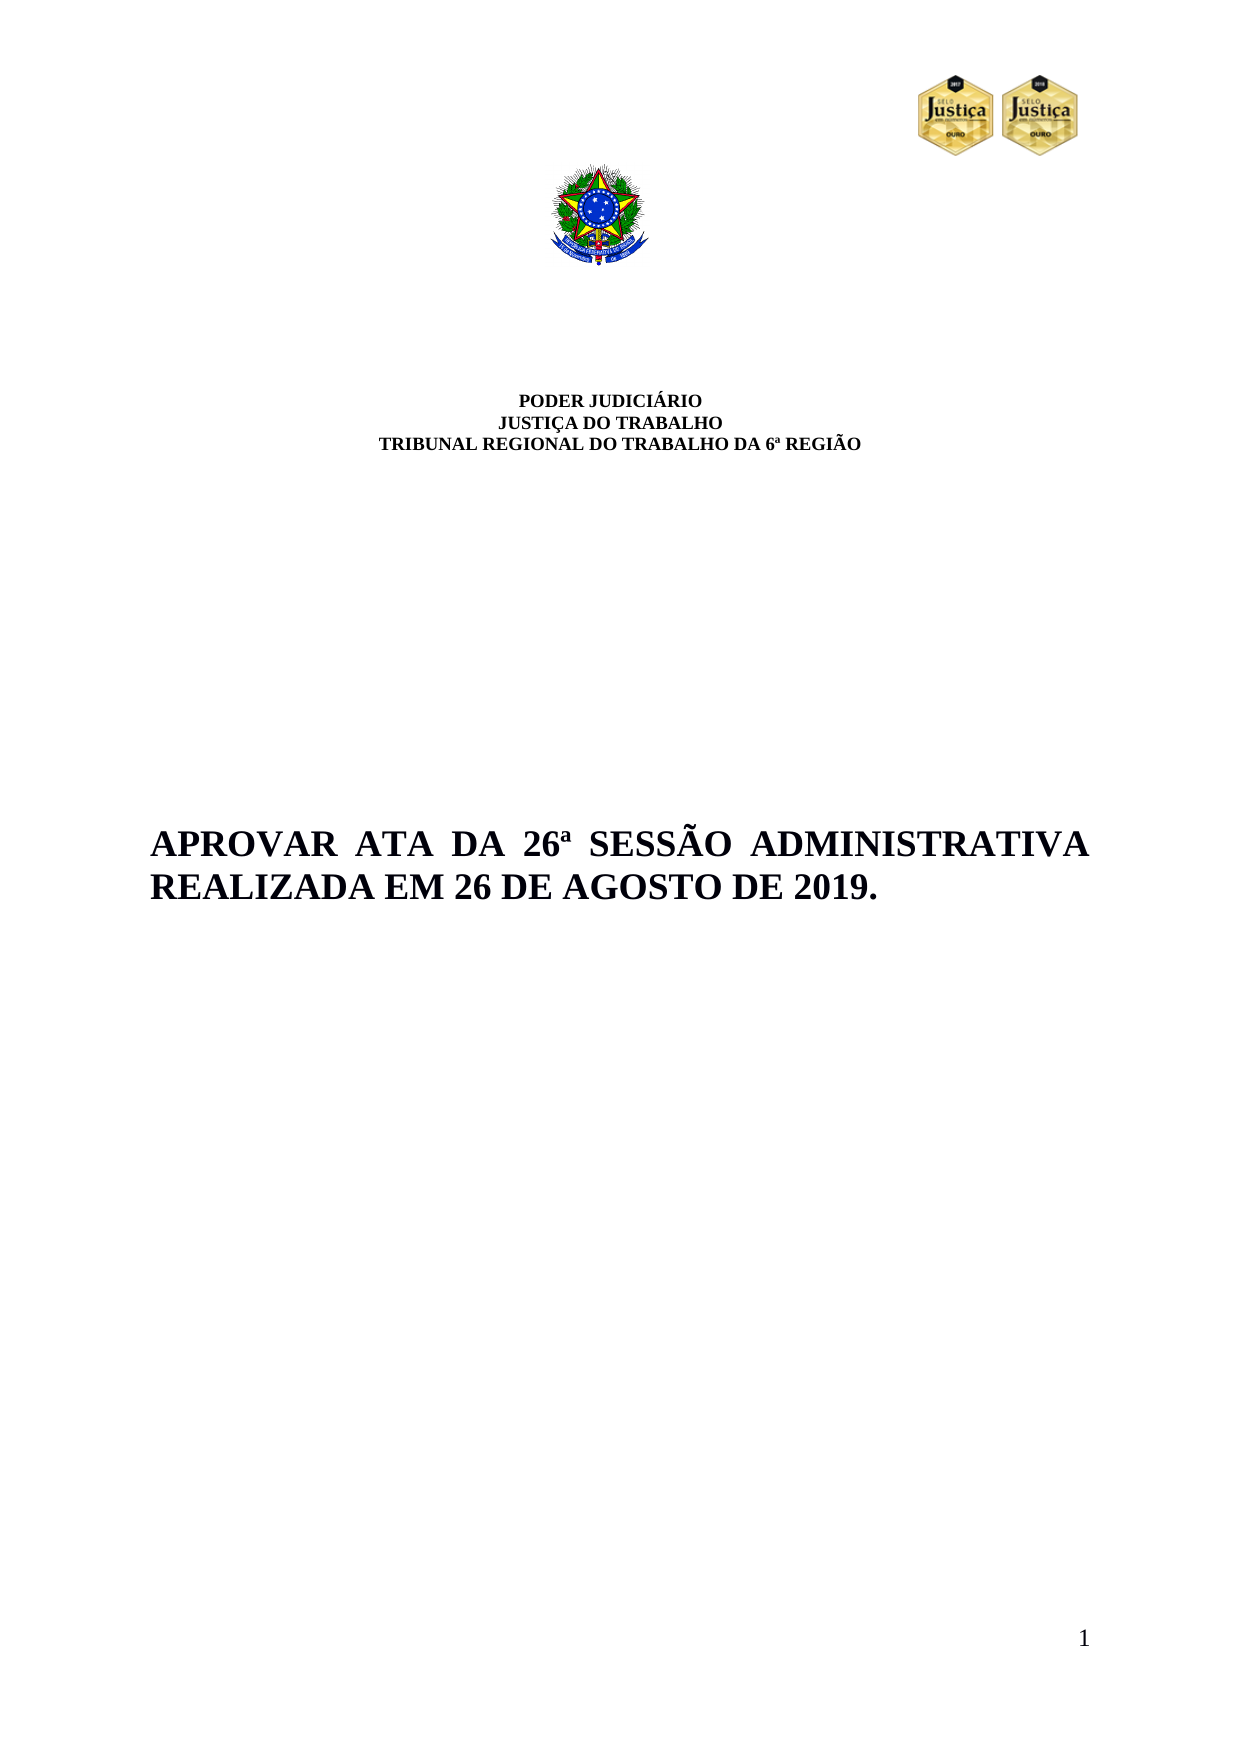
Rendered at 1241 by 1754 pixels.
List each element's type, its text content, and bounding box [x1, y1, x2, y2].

picture [918, 73, 1091, 162]
text APROVAR ATA DA 26ª SESSÃO ADMINISTRATIVA REALIZADA EM 26 DE AGOSTO DE 2019. [150, 821, 1090, 908]
picture [545, 162, 650, 267]
